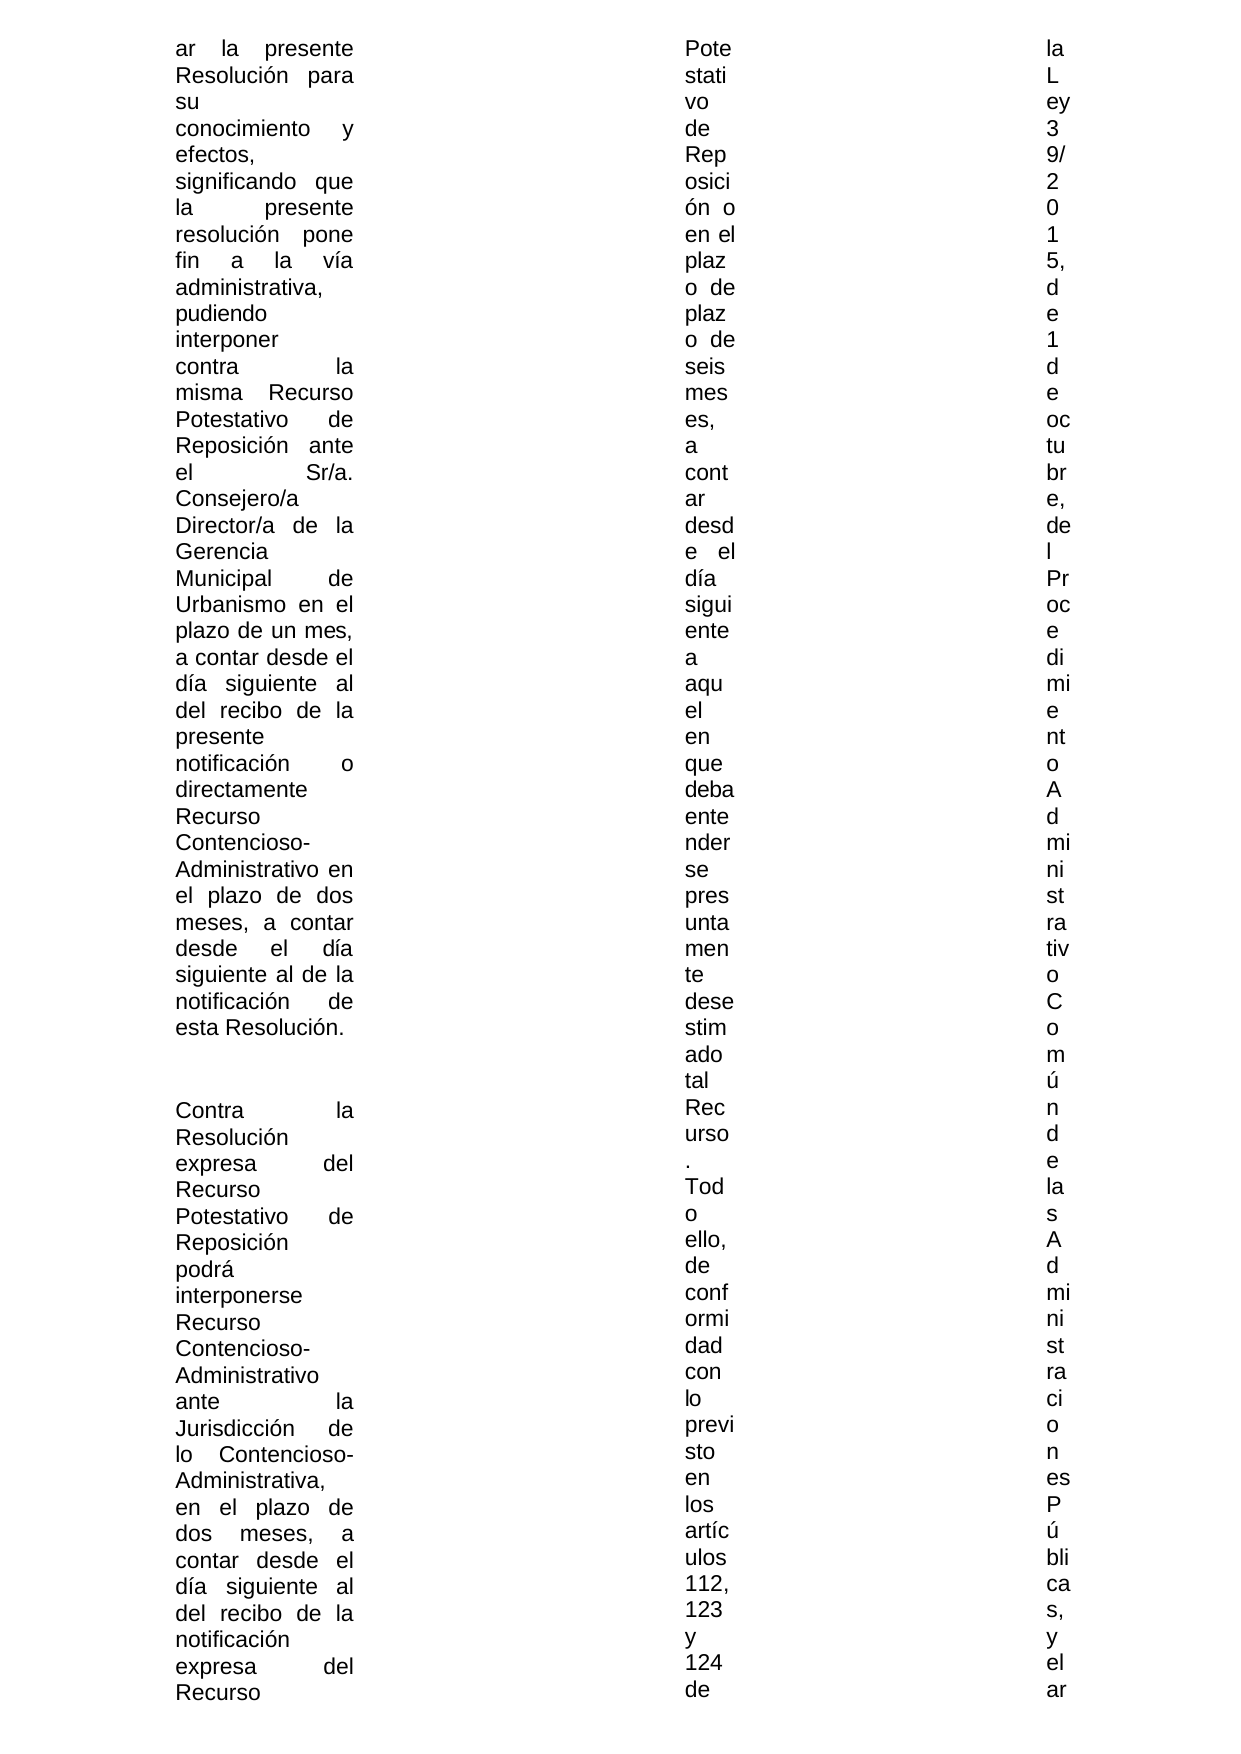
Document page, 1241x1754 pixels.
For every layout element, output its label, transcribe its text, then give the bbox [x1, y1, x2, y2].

text ar la presente Resolución para su conocimiento y efectos, significando que la presente resolución pone fin a la vía administrativa, pudiendo interponer contra la misma Recurso Potestativo de Reposición ante el Sr/a. Consejero/a Director/a de la Gerencia Municipal de Urbanismo en el plazo de un mes, a contar desde el día siguiente al del recibo de la presente notificación o directamente Recurso Contencioso-Administrativo en el plazo de dos meses, a contar desde el día siguiente al de la notificación de esta Resolución. [175, 36, 353, 1041]
text Potestativo de Reposición o en el plazo de plazo de seis meses, a contar desde el día siguiente a aquel en que deba entenderse presuntamente desestimado tal Recurso. Todo ello, de conformidad con lo previsto en los artículos 112, 123 y 124 de [684, 36, 735, 1703]
text la Ley 39/2015, de 1 de octubre, del Procedimiento Administrativo Común de las Administraciones Públicas, y el ar [1046, 36, 1071, 1703]
text Contra la Resolución expresa del Recurso Potestativo de Reposición podrá interponerse Recurso Contencioso-Administrativo ante la Jurisdicción de lo Contencioso-Administrativa, en el plazo de dos meses, a contar desde el día siguiente al del recibo de la notificación expresa del Recurso [175, 1097, 353, 1706]
